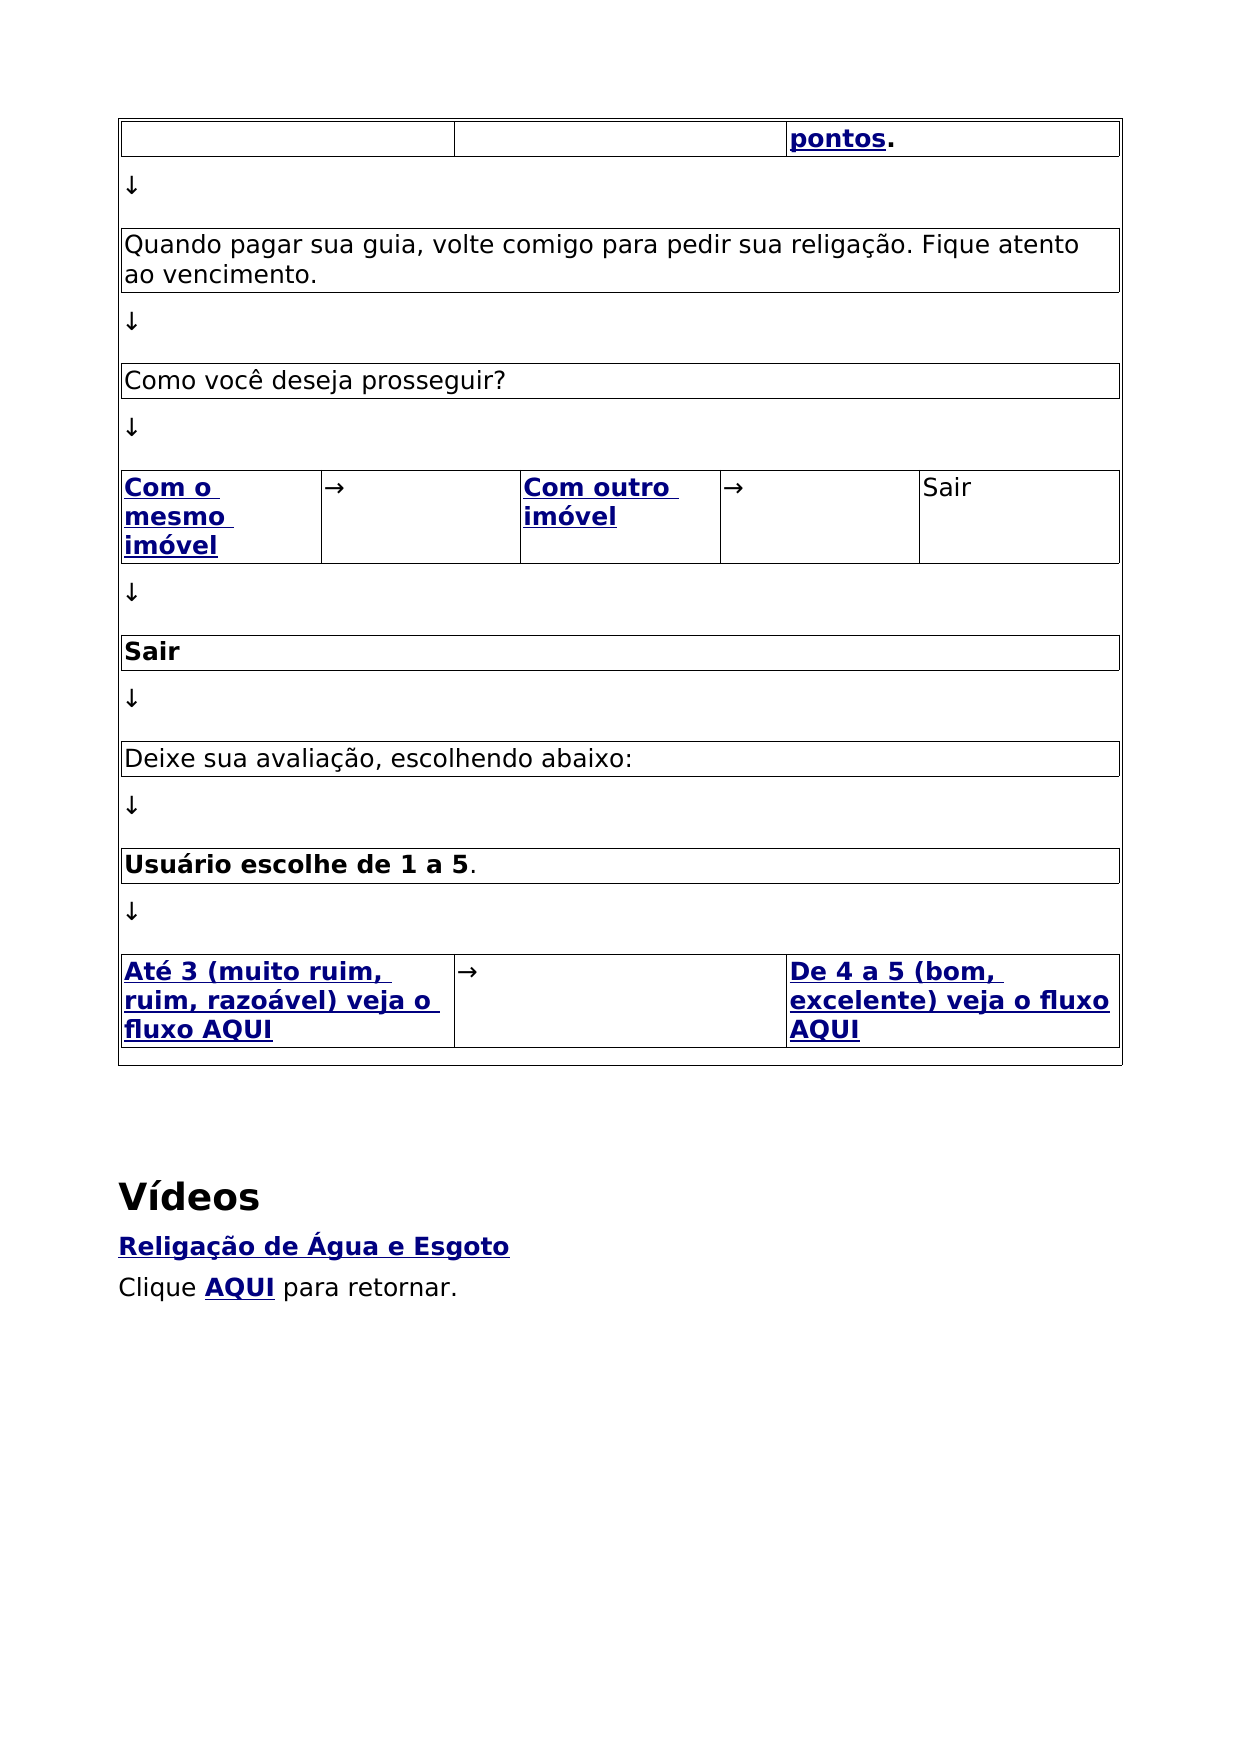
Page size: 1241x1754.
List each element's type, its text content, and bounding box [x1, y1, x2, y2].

table_header Como você deseja prosseguir? [122, 364, 1119, 398]
text Religação de Água e Esgoto [118, 1232, 1122, 1261]
table_header pontos. [787, 122, 1119, 156]
table_header De 4 a 5 (bom, excelente) veja o fluxo AQUI [787, 955, 1119, 1047]
text Clique AQUI para retornar. [118, 1274, 1122, 1332]
table_header ↓ ↓ ↓ ↓ ↓ ↓ ↓ [119, 119, 1122, 1065]
table_header → [455, 955, 786, 1047]
table_header [122, 122, 454, 156]
table_header Sair [122, 636, 1119, 669]
subtitle Vídeos [118, 1176, 1122, 1219]
table_header → [322, 471, 520, 563]
table_header Sair [920, 471, 1119, 563]
table_header Quando pagar sua guia, volte comigo para pedir sua religação. Fique atento ao vencimento. [122, 229, 1119, 292]
table_header Até 3 (muito ruim, ruim, razoável) veja o fluxo AQUI [122, 955, 454, 1047]
table_header [455, 122, 786, 156]
table_header → [721, 471, 919, 563]
table_header Com o mesmo imóvel [122, 471, 321, 563]
table_header Deixe sua avaliação, escolhendo abaixo: [122, 742, 1119, 776]
table_header Usuário escolhe de 1 a 5. [122, 849, 1119, 882]
table_header Com outro imóvel [521, 471, 720, 563]
